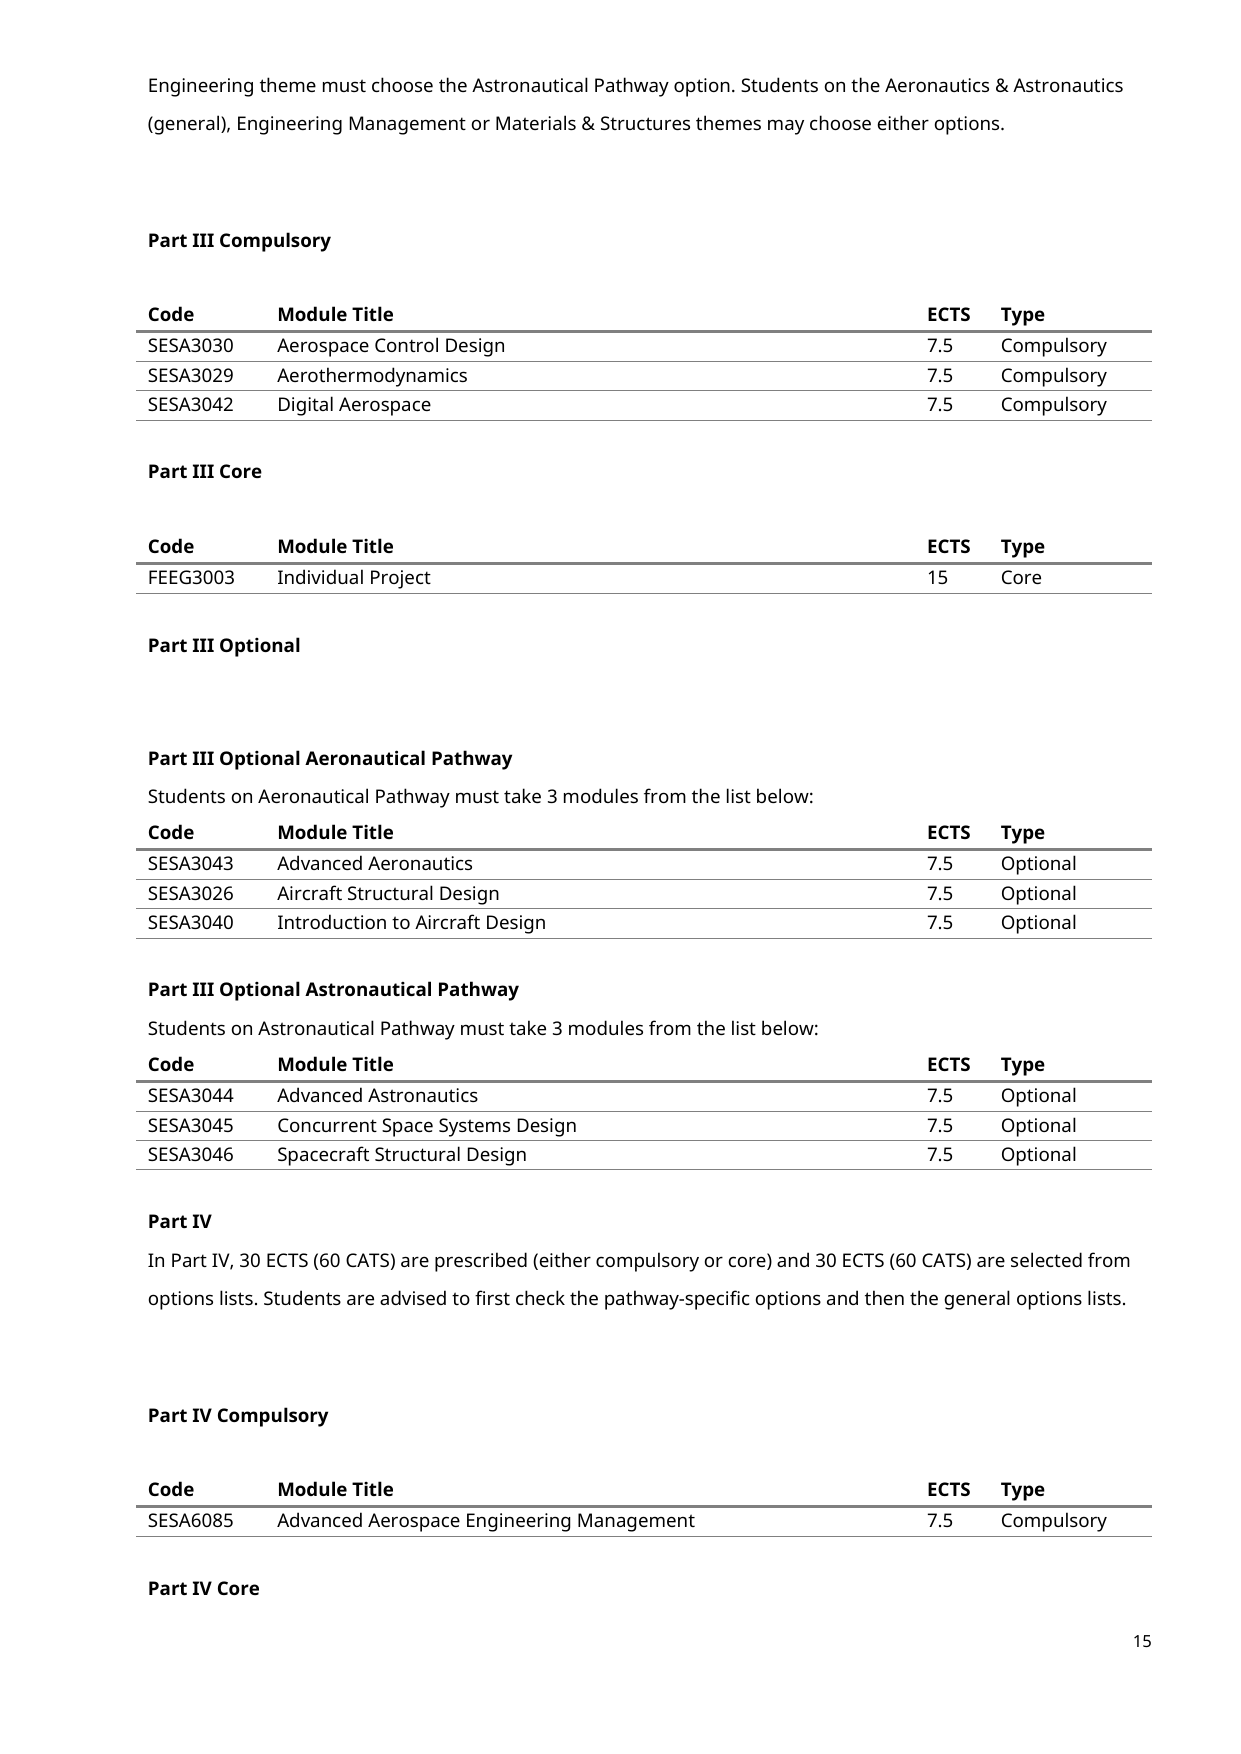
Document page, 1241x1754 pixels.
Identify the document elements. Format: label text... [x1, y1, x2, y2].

table_cell SESA3030 [136, 333, 266, 361]
table_cell ECTS [916, 819, 989, 848]
table_cell Part III Core [136, 421, 1152, 533]
table_cell Aerospace Control Design [266, 333, 916, 361]
table_cell Optional [989, 851, 1152, 879]
table_cell 7.5 [916, 880, 989, 908]
table_cell 7.5 [916, 1141, 989, 1169]
table_cell SESA3046 [136, 1141, 266, 1169]
table_cell Module Title [266, 301, 916, 330]
table_cell SESA3029 [136, 362, 266, 390]
table_cell Module Title [266, 1476, 916, 1505]
table_cell SESA3044 [136, 1083, 266, 1111]
table_cell Spacecraft Structural Design [266, 1141, 916, 1169]
table_cell Core [989, 565, 1152, 593]
table_cell Advanced Aerospace Engineering Management [266, 1508, 916, 1536]
table_cell Aircraft Structural Design [266, 880, 916, 908]
table_cell Code [136, 819, 266, 848]
table_cell Type [989, 533, 1152, 562]
table_cell SESA3040 [136, 909, 266, 937]
table_cell 7.5 [916, 333, 989, 361]
table_cell Code [136, 1476, 266, 1505]
table_cell Aerothermodynamics [266, 362, 916, 390]
table_cell Type [989, 1476, 1152, 1505]
table_cell Advanced Astronautics [266, 1083, 916, 1111]
table_cell Type [989, 301, 1152, 330]
table_cell Code [136, 1051, 266, 1079]
table_cell Optional [989, 880, 1152, 908]
table_cell 7.5 [916, 1112, 989, 1140]
table_cell Part III Optional [136, 594, 1152, 707]
table_cell Engineering theme must choose the Astronautical Pathway option. Students on the Aeronautics & Astronautics (general), Engineering Management or Materials & Structures themes may choose either options. [136, 71, 1152, 189]
table_cell Part IV Core [136, 1537, 1152, 1612]
table_cell Type [989, 1051, 1152, 1079]
table_cell Optional [989, 1112, 1152, 1140]
table_cell Introduction to Aircraft Design [266, 909, 916, 937]
table_cell Code [136, 301, 266, 330]
table_cell Part IV In Part IV, 30 ECTS (60 CATS) are prescribed (either compulsory or core) and 30 ECTS (60 CATS) are selected from options lists. Students are advised to first check the pathway-specific options and then the general options lists. [136, 1170, 1152, 1364]
table_cell SESA6085 [136, 1508, 266, 1536]
table_cell 15 [916, 565, 989, 593]
table_cell 7.5 [916, 362, 989, 390]
table_cell Optional [989, 1141, 1152, 1169]
table_cell 7.5 [916, 909, 989, 937]
table_cell SESA3026 [136, 880, 266, 908]
table_cell Module Title [266, 819, 916, 848]
table_cell ECTS [916, 301, 989, 330]
table_cell Advanced Aeronautics [266, 851, 916, 879]
table_cell Optional [989, 1083, 1152, 1111]
table_cell Code [136, 533, 266, 562]
table_cell 7.5 [916, 851, 989, 879]
table_cell ECTS [916, 1051, 989, 1079]
table_cell Compulsory [989, 362, 1152, 390]
table_cell Digital Aerospace [266, 391, 916, 419]
table_cell Individual Project [266, 565, 916, 593]
table_cell Part III Optional Aeronautical Pathway Students on Aeronautical Pathway must take 3 modules from the list below: [136, 707, 1152, 819]
table_cell FEEG3003 [136, 565, 266, 593]
table_cell SESA3045 [136, 1112, 266, 1140]
table_cell ECTS [916, 533, 989, 562]
table_cell Part III Optional Astronautical Pathway Students on Astronautical Pathway must take 3 modules from the list below: [136, 939, 1152, 1051]
table_cell Concurrent Space Systems Design [266, 1112, 916, 1140]
table_cell 7.5 [916, 391, 989, 419]
table_cell ECTS [916, 1476, 989, 1505]
table_cell SESA3043 [136, 851, 266, 879]
table_cell Compulsory [989, 391, 1152, 419]
table_cell SESA3042 [136, 391, 266, 419]
table_cell Compulsory [989, 333, 1152, 361]
table_cell Type [989, 819, 1152, 848]
table_cell 7.5 [916, 1083, 989, 1111]
table_cell Module Title [266, 1051, 916, 1079]
table_cell Part III Compulsory [136, 189, 1152, 301]
table_cell Module Title [266, 533, 916, 562]
table_cell 7.5 [916, 1508, 989, 1536]
table_cell Part IV Compulsory [136, 1364, 1152, 1476]
table_cell Compulsory [989, 1508, 1152, 1536]
table_cell Optional [989, 909, 1152, 937]
